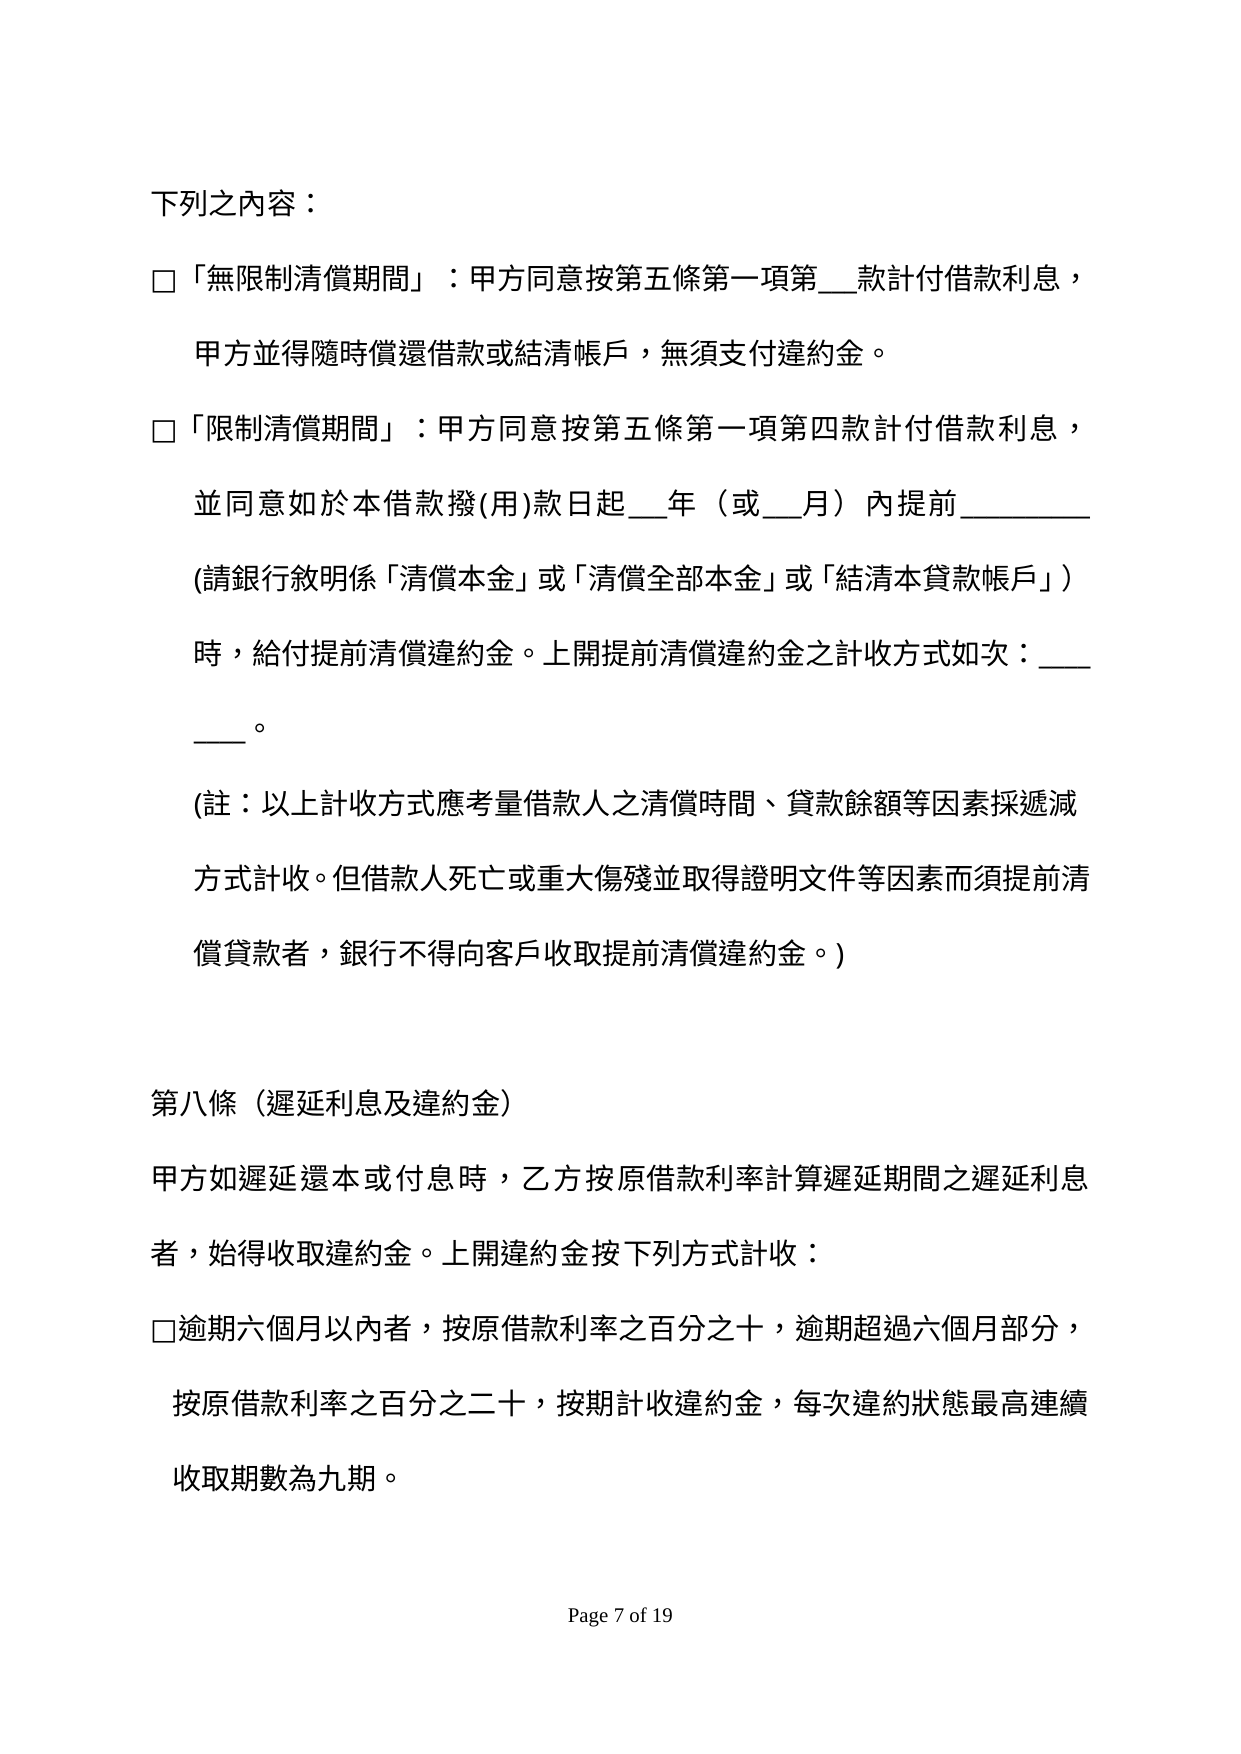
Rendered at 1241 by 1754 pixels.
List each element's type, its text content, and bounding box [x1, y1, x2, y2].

text 第八條（遲延利息及違約金） [150, 1064, 1090, 1139]
text □「無限制清償期間」：甲方同意按第五條第一項第___款計付借款利息，甲方並得隨時償還借款或結清帳戶，無須支付違約金。 [150, 239, 1090, 389]
text (註：以上計收方式應考量借款人之清償時間、貸款餘額等因素採遞減方式計收。但借款人死亡或重大傷殘並取得證明文件等因素而須提前清償貸款者，銀行不得向客戶收取提前清償違約金。) [194, 764, 1090, 989]
text □「限制清償期間」：甲方同意按第五條第一項第四款計付借款利息，並同意如於本借款撥(用)款日起___年（或___月）內提前__________(請銀行敘明係「清償本金」或「清償全部本金」或「結清本貸款帳戶」）時，給付提前清償違約金。上開提前清償違約金之計收方式如次：________。 [150, 389, 1090, 764]
text 下列之內容： [150, 164, 1090, 239]
text 甲方如遲延還本或付息時，乙方按原借款利率計算遲延期間之遲延利息者，始得收取違約金。上開違約金按下列方式計收： [150, 1139, 1090, 1289]
text □逾期六個月以內者，按原借款利率之百分之十，逾期超過六個月部分，按原借款利率之百分之二十，按期計收違約金，每次違約狀態最高連續收取期數為九期。 [150, 1289, 1090, 1514]
